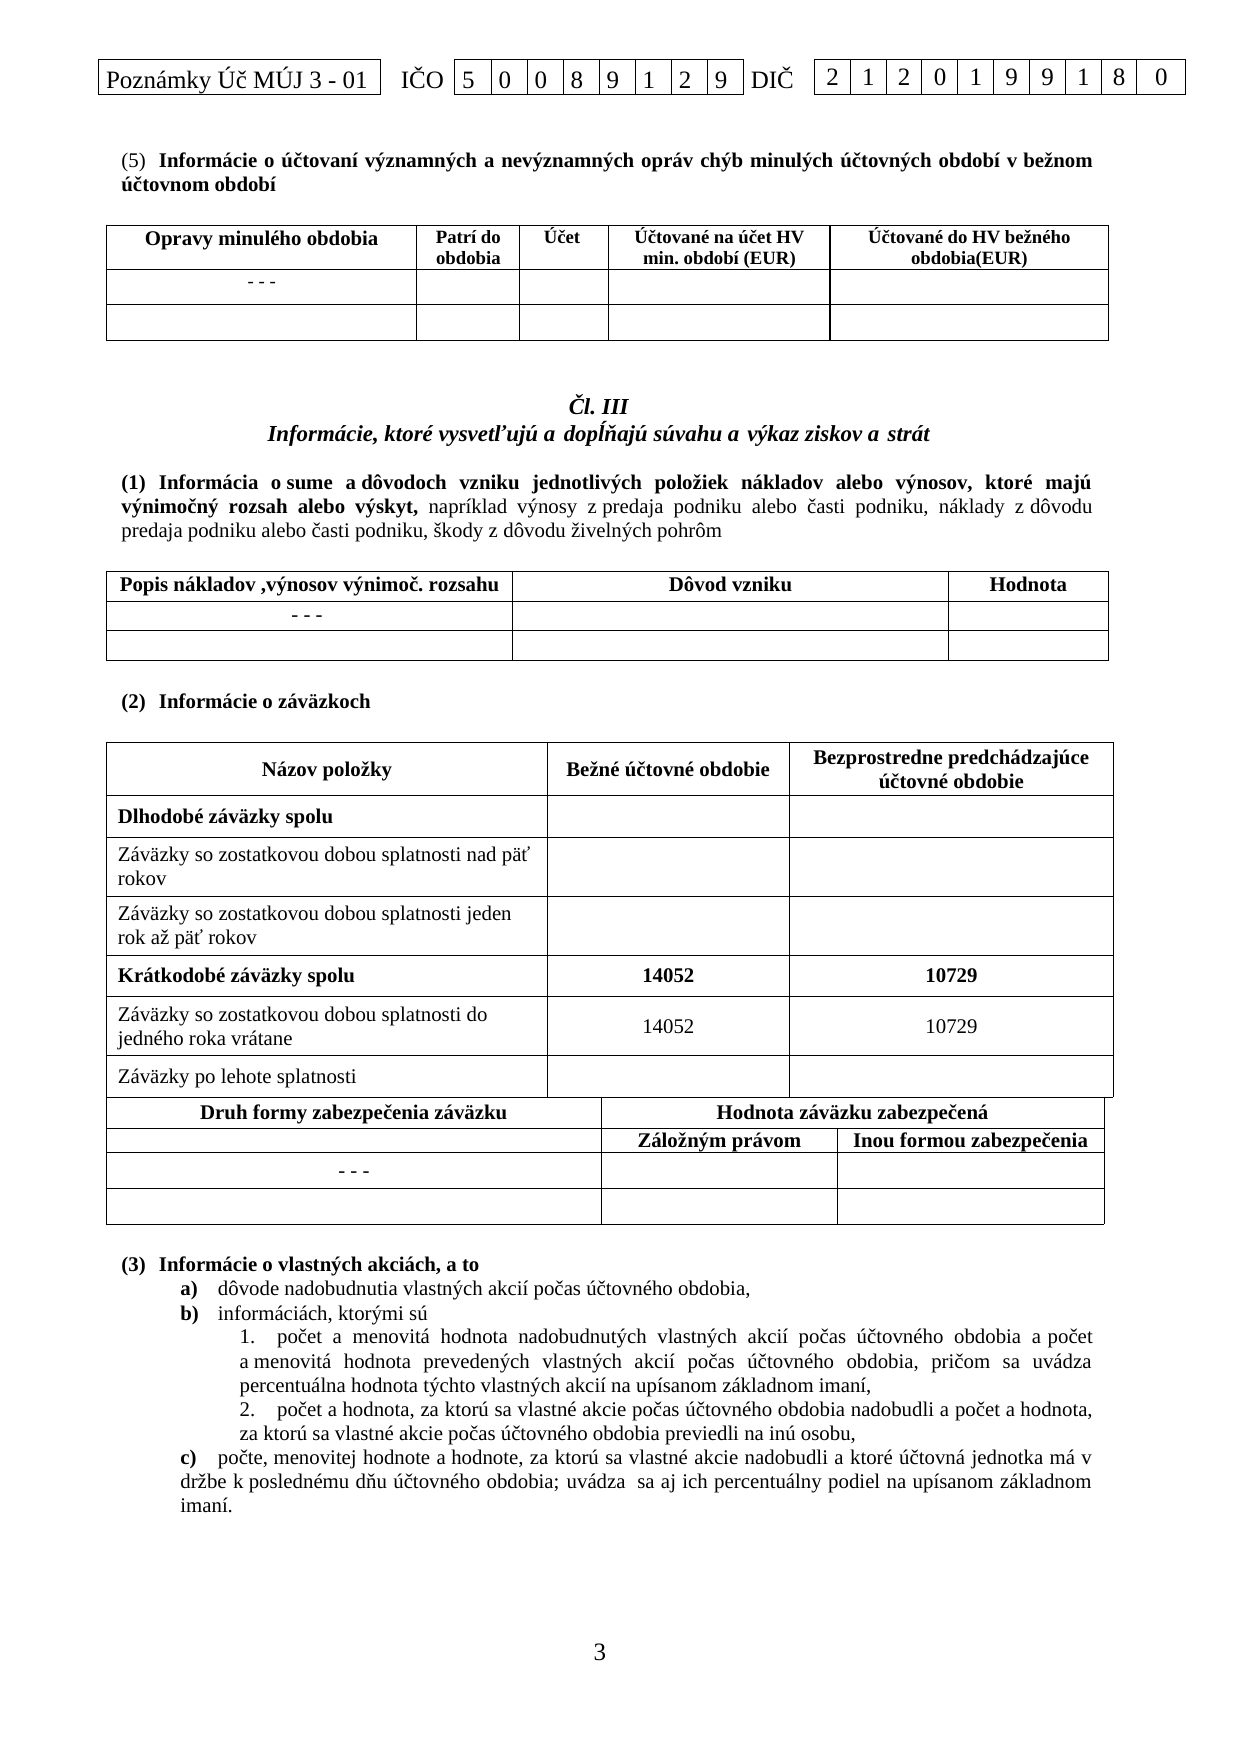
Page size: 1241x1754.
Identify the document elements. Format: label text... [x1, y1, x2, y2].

table_cell [949, 602, 1108, 630]
table_header Patrí do obdobia [417, 226, 519, 269]
table_header Účtované na účet HV min. období (EUR) [609, 226, 829, 269]
table_cell [107, 1189, 601, 1223]
table_cell [548, 838, 789, 896]
table_cell [1105, 1152, 1113, 1188]
table_cell Záväzky so zostatkovou dobou splatnosti jeden rok až päť rokov [107, 897, 547, 955]
table_cell [513, 631, 948, 659]
table_cell [548, 897, 789, 955]
table_cell [107, 305, 416, 339]
table_cell Záväzky so zostatkovou dobou splatnosti nad päť rokov [107, 838, 547, 896]
table_cell [1105, 1098, 1113, 1128]
table_cell Dlhodobé záväzky spolu [107, 796, 547, 837]
table_cell - - - [107, 270, 416, 304]
list Informácie o záväzkoch [121, 689, 1092, 713]
table_cell [838, 1153, 1104, 1188]
table_cell [790, 838, 1113, 896]
table_cell Záložným právom [602, 1129, 837, 1152]
table_cell Hodnota záväzku zabezpečená [602, 1098, 1104, 1128]
table_cell [107, 631, 512, 659]
list dôvode nadobudnutia vlastných akcií počas účtovného obdobia, [180, 1276, 1092, 1300]
list počet a menovitá hodnota nadobudnutých vlastných akcií počas účtovného obdobia a počet a menovitá hodnota prevedených vlastných akcií počas účtovného obdobia, pričom sa uvádza percentuálna hodnota týchto vlastných akcií na upísanom základnom imaní, [239, 1324, 1092, 1397]
table_cell [609, 270, 829, 304]
table_header Dôvod vzniku [513, 572, 948, 601]
list Informácie o účtovaní významných a nevýznamných opráv chýb minulých účtovných období v bežnom účtovnom období [121, 148, 1092, 196]
table_cell 14052 [548, 956, 789, 996]
table_cell [949, 631, 1108, 659]
list informáciách, ktorými sú [180, 1300, 1092, 1324]
table_cell Záväzky so zostatkovou dobou splatnosti do jedného roka vrátane [107, 997, 547, 1055]
table_cell [838, 1189, 1104, 1223]
table_cell 10729 [790, 956, 1113, 996]
table_cell [417, 270, 519, 304]
table_cell [602, 1189, 837, 1223]
table_cell [520, 270, 608, 304]
table_cell [520, 305, 608, 339]
table_cell Druh formy zabezpečenia záväzku [107, 1098, 601, 1128]
table_cell [790, 796, 1113, 837]
table_cell [513, 602, 948, 630]
table_cell [1105, 1128, 1113, 1152]
table_header Bežné účtovné obdobie [548, 743, 789, 795]
table_cell [602, 1153, 837, 1188]
text Informácie, ktoré vysvetľujú a dopĺňajú súvahu a výkaz ziskov a strát [106, 420, 1092, 446]
table_cell - - - [107, 1153, 601, 1188]
list Informácie o vlastných akciách, a to [121, 1252, 1092, 1276]
table_header Bezprostredne predchádzajúce účtovné obdobie [790, 743, 1113, 795]
table_header Účtované do HV bežného obdobia(EUR) [831, 226, 1108, 269]
table_cell Záväzky po lehote splatnosti [107, 1056, 547, 1097]
table_cell [1105, 1188, 1113, 1223]
list Informácia o sume a dôvodoch vzniku jednotlivých položiek nákladov alebo výnosov, ktoré majú výnimočný rozsah alebo výskyt, napríklad výnosy z predaja podniku alebo časti podniku, náklady z dôvodu predaja podniku alebo časti podniku, škody z dôvodu živelných pohrôm [121, 470, 1092, 542]
table_cell [831, 270, 1108, 304]
list počte, menovitej hodnote a hodnote, za ktorú sa vlastné akcie nadobudli a ktoré účtovná jednotka má v držbe k poslednému dňu účtovného obdobia; uvádza sa aj ich percentuálny podiel na upísanom základnom imaní. [180, 1445, 1092, 1517]
list počet a hodnota, za ktorú sa vlastné akcie počas účtovného obdobia nadobudli a počet a hodnota, za ktorú sa vlastné akcie počas účtovného obdobia previedli na inú osobu, [239, 1397, 1092, 1445]
table_cell - - - [107, 602, 512, 630]
table_cell [831, 305, 1108, 339]
table_cell 10729 [790, 997, 1113, 1055]
table_cell 14052 [548, 997, 789, 1055]
table_cell [609, 305, 829, 339]
table_cell [107, 1129, 601, 1152]
table_header Účet [520, 226, 608, 269]
table_cell Inou formou zabezpečenia [838, 1129, 1104, 1152]
table_cell Krátkodobé záväzky spolu [107, 956, 547, 996]
table_header Názov položky [107, 743, 547, 795]
table_header Opravy minulého obdobia [107, 226, 416, 269]
table_header Hodnota [949, 572, 1108, 601]
table_cell [417, 305, 519, 339]
table_cell [548, 1056, 789, 1097]
table_cell [790, 1056, 1113, 1097]
table_cell [548, 796, 789, 837]
table_header Popis nákladov ,výnosov výnimoč. rozsahu [107, 572, 512, 601]
table_cell [790, 897, 1113, 955]
text Čl. III [106, 393, 1092, 420]
